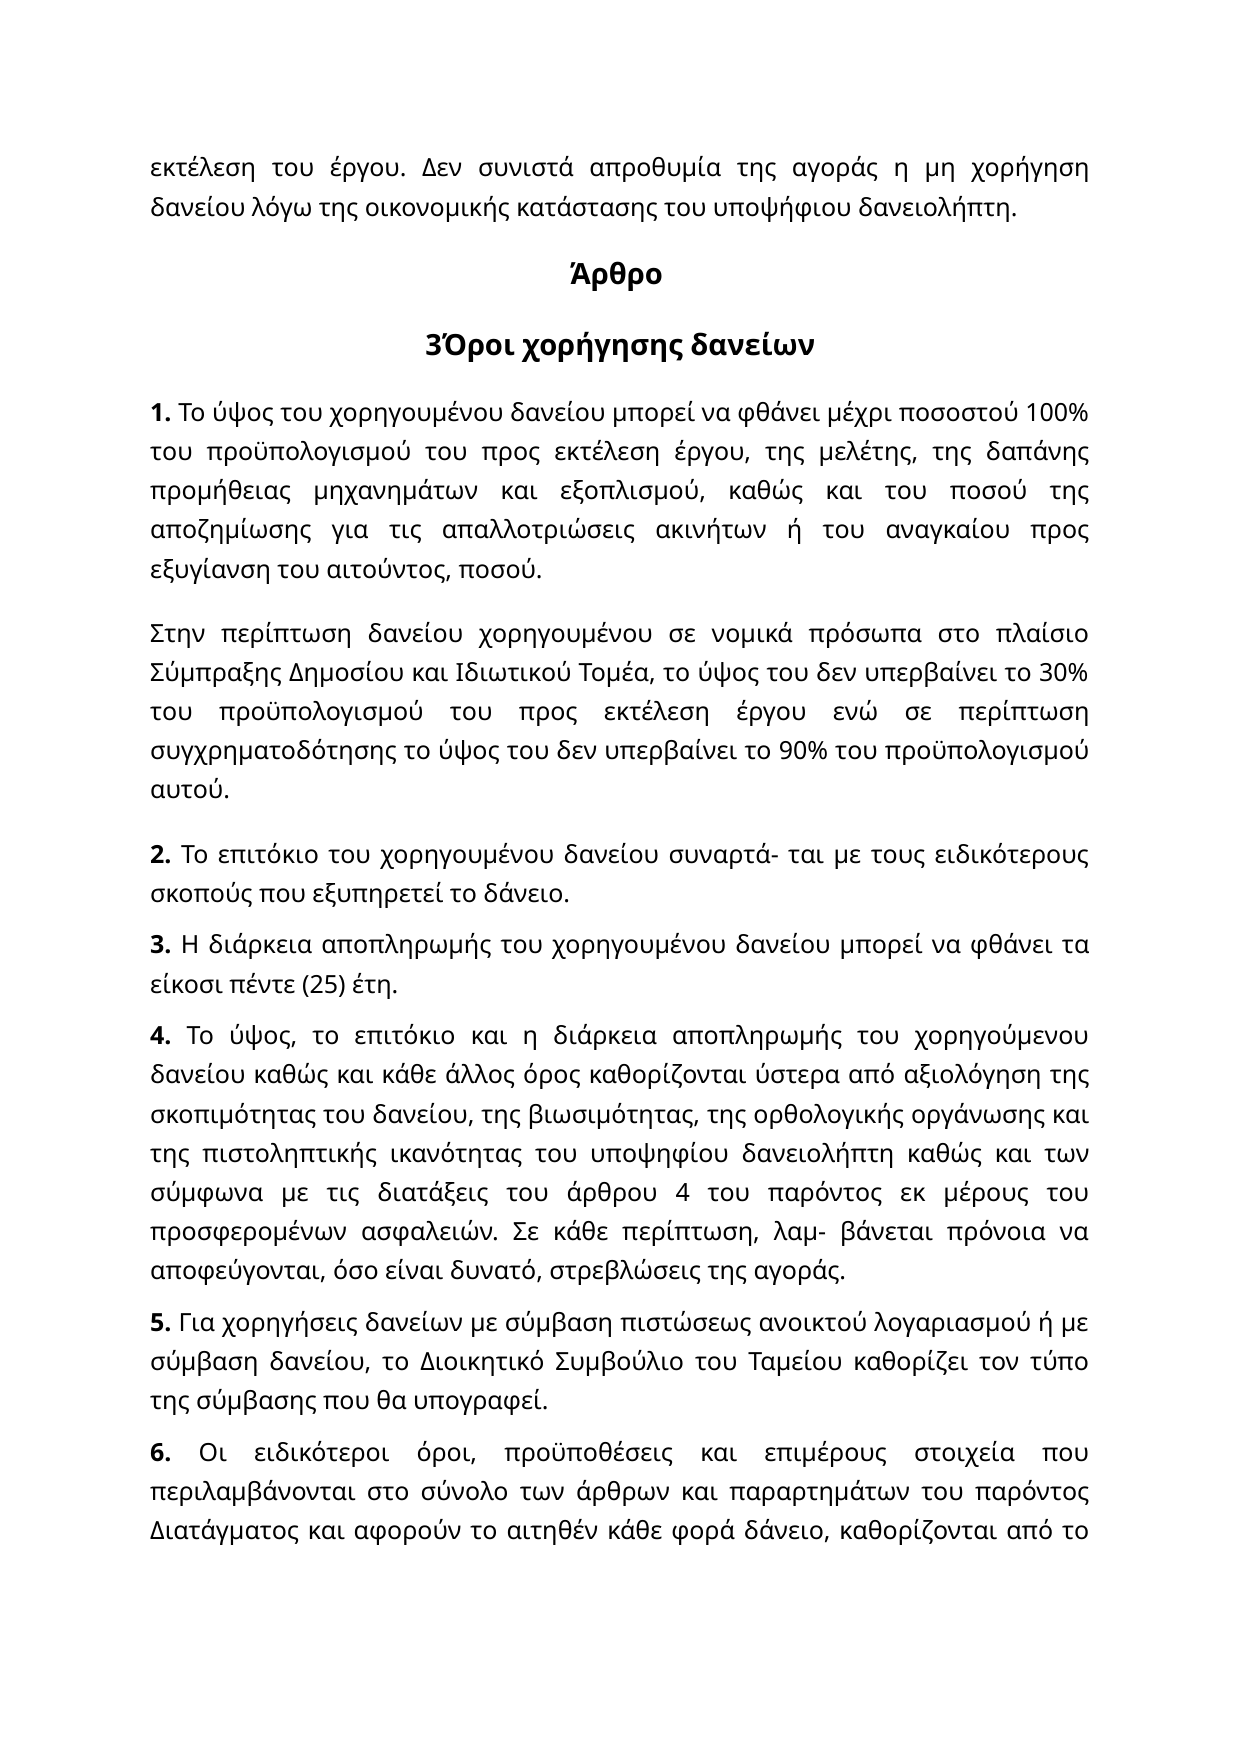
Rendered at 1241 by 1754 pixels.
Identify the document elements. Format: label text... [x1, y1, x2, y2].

text 3. Η διάρκεια αποπληρωμής του χορηγουμένου δανείου μπορεί να φθάνει τα είκοσι πέντε (25) έτη. [150, 927, 1090, 1000]
text 5. Για χορηγήσεις δανείων με σύμβαση πιστώσεως ανοικτού λογαριασμού ή με σύμβαση δανείου, το Διοικητικό Συμβούλιο του Ταμείου καθορίζει τον τύπο της σύμβασης που θα υπογραφεί. [150, 1304, 1090, 1417]
text 6. Οι ειδικότεροι όροι, προϋποθέσεις και επιμέρους στοιχεία που περιλαμβάνονται στο σύνολο των άρθρων και παραρτημάτων του παρόντος Διατάγματος και αφορούν το αιτηθέν κάθε φορά δάνειο, καθορίζονται από το [150, 1434, 1090, 1547]
text εκτέλεση του έργου. Δεν συνιστά απροθυμία της αγοράς η μη χορήγηση δανείου λόγω της οικονομικής κατάστασης του υποψήφιου δανειολήπτη. [150, 150, 1090, 223]
subtitle 3Όροι χορήγησης δανείων [150, 324, 1090, 364]
text Στην περίπτωση δανείου χορηγουμένου σε νομικά πρόσωπα στο πλαίσιο Σύμπραξης Δημοσίου και Ιδιωτικού Τομέα, το ύψος του δεν υπερβαίνει το 30% του προϋπολογισμού του προς εκτέλεση έργου ενώ σε περίπτωση συγχρηματοδότησης το ύψος του δεν υπερβαίνει το 90% του προϋπολογισμού αυτού. [150, 615, 1090, 806]
subtitle Άρθρο [150, 253, 1090, 293]
text 4. Το ύψος, το επιτόκιο και η διάρκεια αποπληρωμής του χορηγούμενου δανείου καθώς και κάθε άλλος όρος καθορίζονται ύστερα από αξιολόγηση της σκοπιμότητας του δανείου, της βιωσιμότητας, της ορθολογικής οργάνωσης και της πιστοληπτικής ικανότητας του υποψηφίου δανειολήπτη καθώς και των σύμφωνα με τις διατάξεις του άρθρου 4 του παρόντος εκ μέρους του προσφερομένων ασφαλειών. Σε κάθε περίπτωση, λαμ- βάνεται πρόνοια να αποφεύγονται, όσο είναι δυνατό, στρεβλώσεις της αγοράς. [150, 1018, 1090, 1287]
text 2. Το επιτόκιο του χορηγουμένου δανείου συναρτά- ται με τους ειδικότερους σκοπούς που εξυπηρετεί το δάνειο. [150, 836, 1090, 909]
text 1. Το ύψος του χορηγουμένου δανείου μπορεί να φθάνει μέχρι ποσοστού 100% του προϋπολογισμού του προς εκτέλεση έργου, της μελέτης, της δαπάνης προμήθειας μηχανημάτων και εξοπλισμού, καθώς και του ποσού της αποζημίωσης για τις απαλλοτριώσεις ακινήτων ή του αναγκαίου προς εξυγίανση του αιτούντος, ποσού. [150, 394, 1090, 585]
